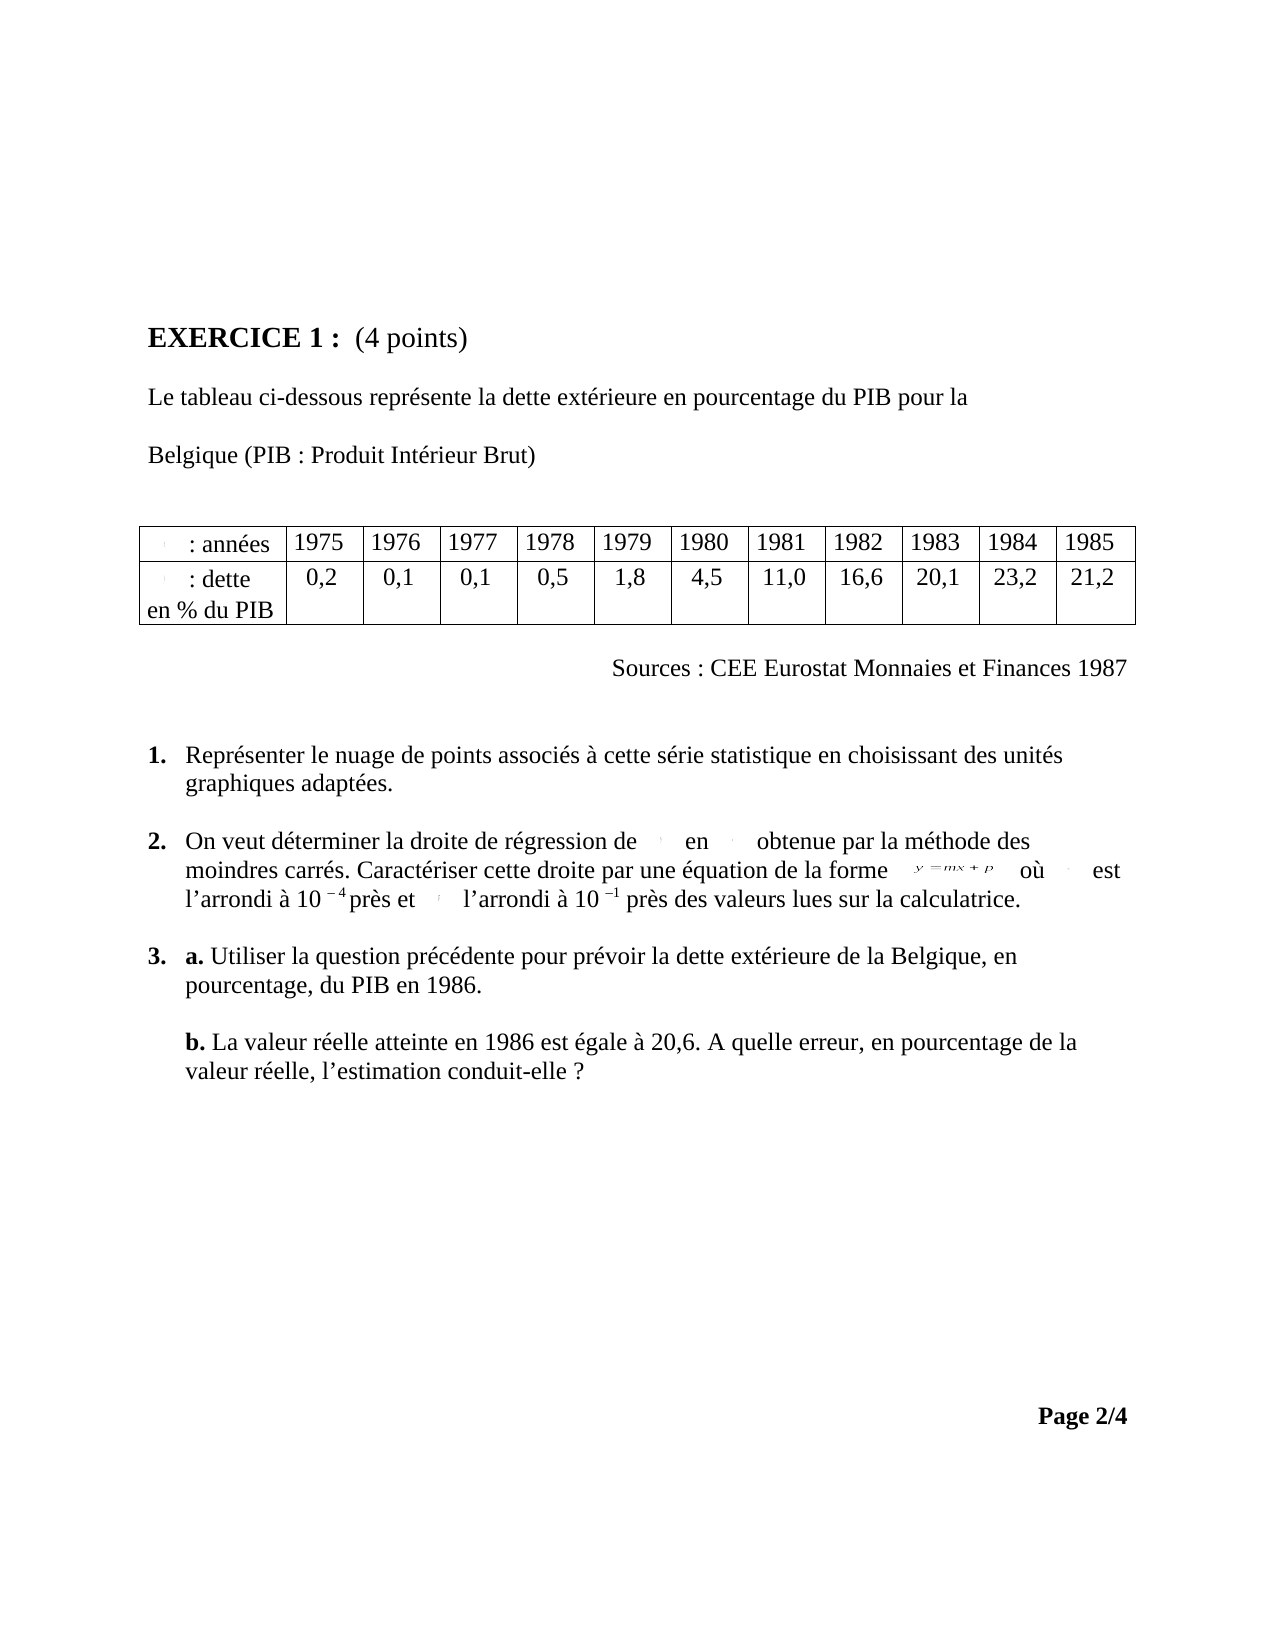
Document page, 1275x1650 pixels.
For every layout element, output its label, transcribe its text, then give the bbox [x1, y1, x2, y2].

table_cell 0,1 [364, 562, 440, 624]
table_header : années [140, 527, 286, 561]
list Représenter le nuage de points associés à cette série statistique en choisissant des unités graphiques adaptées. [148, 740, 1127, 797]
table_header 1982 [826, 527, 902, 561]
table_cell 0,2 [287, 562, 363, 624]
table_header 1984 [980, 527, 1056, 561]
table_header 1975 [287, 527, 363, 561]
list On veut déterminer la droite de régression de en obtenue par la méthode des moindres carrés. Caractériser cette droite par une équation de la forme où est l’arrondi à 10 – 4 près et l’arrondi à 10 –1 près des valeurs lues sur la calculatrice. [148, 826, 1127, 912]
table_cell 0,5 [518, 562, 594, 624]
list a. Utiliser la question précédente pour prévoir la dette extérieure de la Belgique, en pourcentage, du PIB en 1986. [148, 941, 1127, 999]
text b. La valeur réelle atteinte en 1986 est égale à 20,6. A quelle erreur, en pourcentage de la valeur réelle, l’estimation conduit-elle  [185, 1027, 1127, 1085]
table_header 1976 [364, 527, 440, 561]
table_header 1981 [749, 527, 825, 561]
subtitle Page 2/4 [148, 1401, 1127, 1430]
text Le tableau ci-dessous représente la dette extérieure en pourcentage du PIB pour la Belgique (PIB : Produit Intérieur Brut) [148, 382, 1127, 469]
table_header 1985 [1057, 527, 1135, 561]
table_cell 0,1 [441, 562, 517, 624]
table_cell 4,5 [672, 562, 748, 624]
table_header 1980 [672, 527, 748, 561]
table_header 1979 [595, 527, 671, 561]
table_cell 1,8 [595, 562, 671, 624]
table_cell 16,6 [826, 562, 902, 624]
table_header 1983 [903, 527, 979, 561]
text EXERCICE 1 : (4 points) [148, 320, 1127, 354]
table_cell 21,2 [1057, 562, 1135, 624]
table_header 1978 [518, 527, 594, 561]
table_header 1977 [441, 527, 517, 561]
table_cell 20,1 [903, 562, 979, 624]
table_cell : dette en % du PIB [140, 562, 286, 624]
text Sources : CEE Eurostat Monnaies et Finances 1987 [148, 653, 1127, 682]
table_cell 11,0 [749, 562, 825, 624]
table_cell 23,2 [980, 562, 1056, 624]
